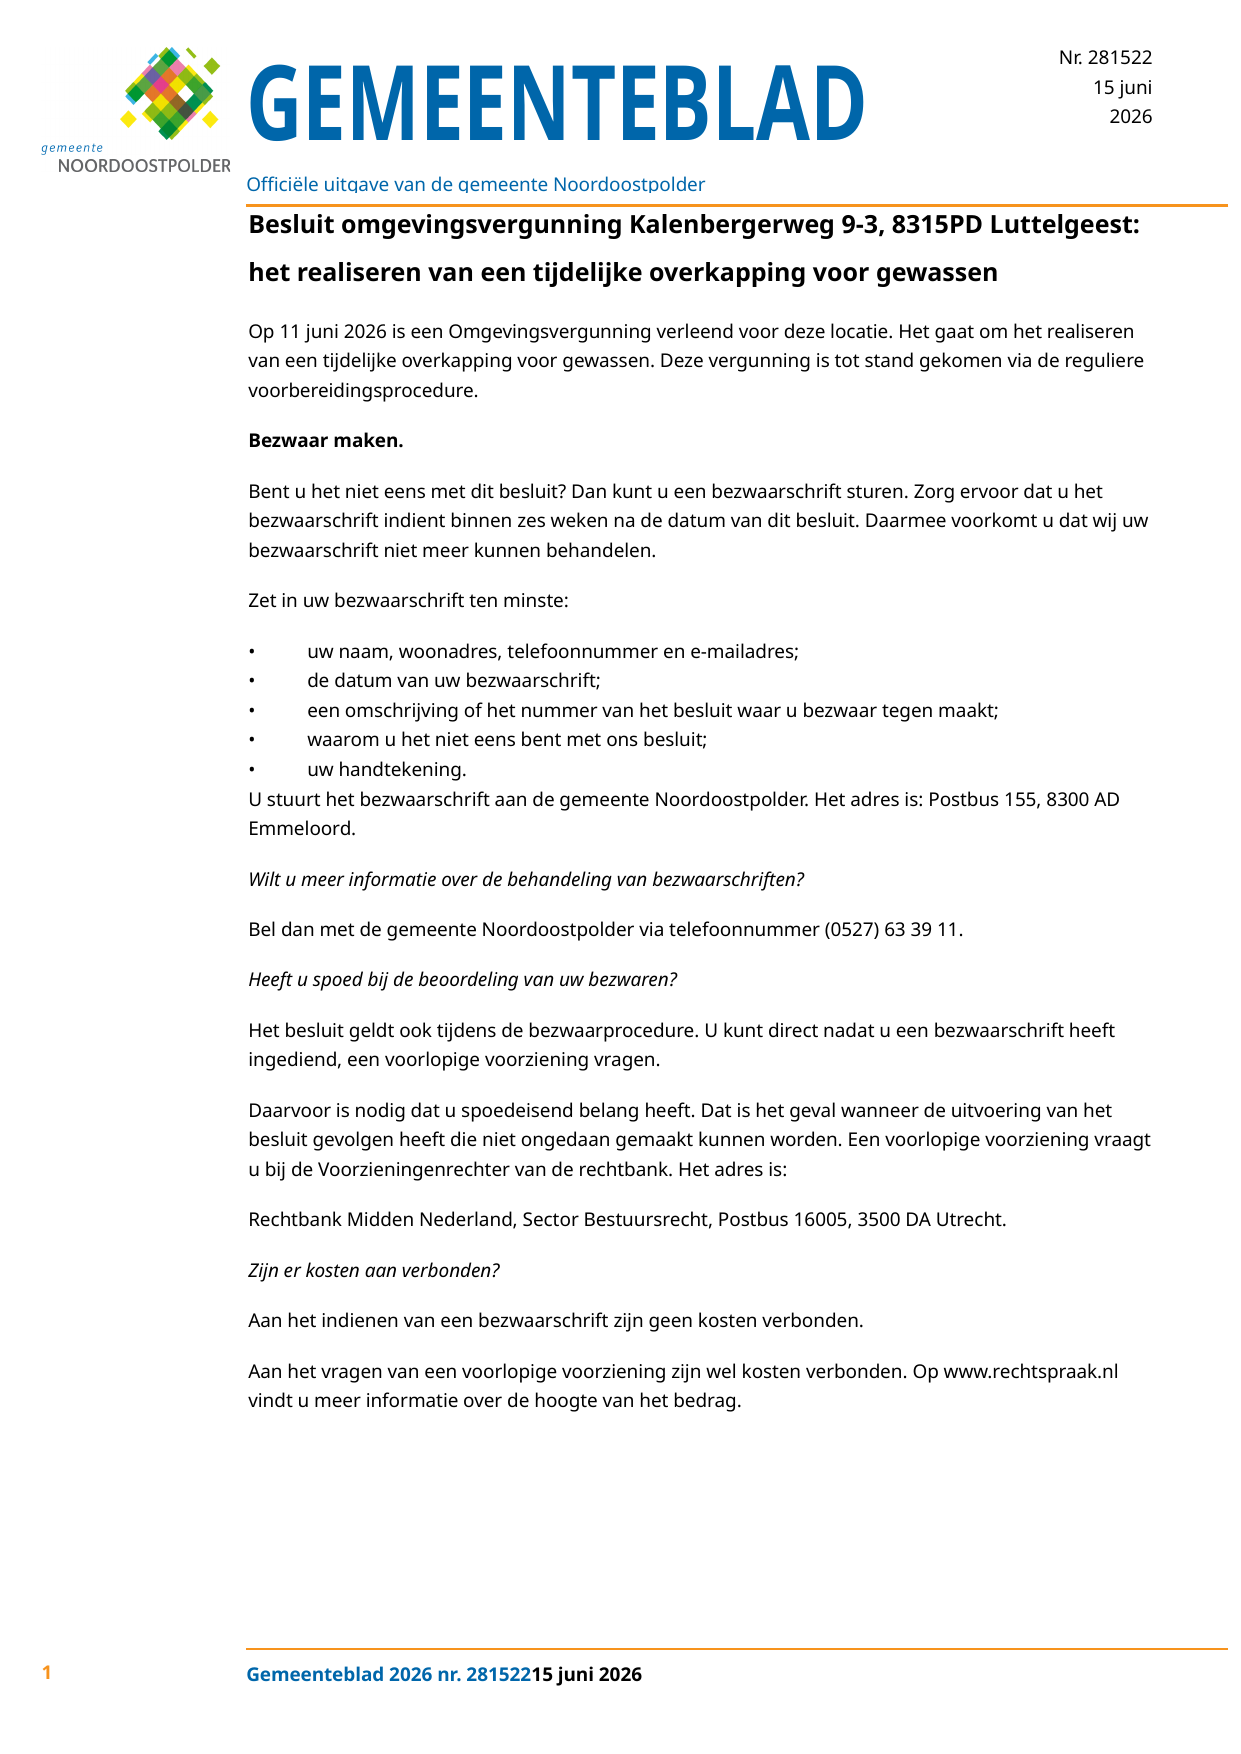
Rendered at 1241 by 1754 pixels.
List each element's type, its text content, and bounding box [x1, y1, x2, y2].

list een omschrijving of het nummer van het besluit waar u bezwaar tegen maakt; [248, 697, 1152, 723]
text Besluit omgevingsvergunning Kalenbergerweg 9-3, 8315PD Luttelgeest: het realiseren van een tijdelijke overkapping voor gewassen [248, 207, 1152, 288]
text Bel dan met de gemeente Noordoostpolder via telefoonnummer (0527) 63 39 11. [248, 916, 1152, 942]
list de datum van uw bezwaarschrift; [248, 667, 1152, 693]
text U stuurt het bezwaarschrift aan de gemeente Noordoostpolder. Het adres is: Postbus 155, 8300 AD Emmeloord. [248, 786, 1152, 841]
list uw naam, woonadres, telefoonnummer en e-mailadres; [248, 638, 1152, 664]
text Bezwaar maken. [248, 427, 1152, 453]
text Aan het indienen van een bezwaarschrift zijn geen kosten verbonden. [248, 1307, 1152, 1333]
text Zet in uw bezwaarschrift ten minste: [248, 587, 1152, 613]
list uw handtekening. [248, 756, 1152, 782]
text Heeft u spoed bij de beoordeling van uw bezwaren? [248, 967, 1152, 992]
text Rechtbank Midden Nederland, Sector Bestuursrecht, Postbus 16005, 3500 DA Utrecht. [248, 1207, 1152, 1232]
text Aan het vragen van een voorlopige voorziening zijn wel kosten verbonden. Op www.rechtspraak.nl vindt u meer informatie over de hoogte van het bedrag. [248, 1358, 1152, 1413]
text Bent u het niet eens met dit besluit? Dan kunt u een bezwaarschrift sturen. Zorg ervoor dat u het bezwaarschrift indient binnen zes weken na de datum van dit besluit. Daarmee voorkomt u dat wij uw bezwaarschrift niet meer kunnen behandelen. [248, 478, 1152, 563]
text Het besluit geldt ook tijdens de bezwaarprocedure. U kunt direct nadat u een bezwaarschrift heeft ingediend, een voorlopige voorziening vragen. [248, 1017, 1152, 1072]
text Op 11 juni 2026 is een Omgevingsvergunning verleend voor deze locatie. Het gaat om het realiseren van een tijdelijke overkapping voor gewassen. Deze vergunning is tot stand gekomen via de reguliere voorbereidingsprocedure. [248, 318, 1152, 403]
picture [41, 47, 231, 172]
text Daarvoor is nodig dat u spoedeisend belang heeft. Dat is het geval wanneer de uitvoering van het besluit gevolgen heeft die niet ongedaan gemaakt kunnen worden. Een voorlopige voorziening vraagt u bij de Voorzieningenrechter van de rechtbank. Het adres is: [248, 1097, 1152, 1182]
text Wilt u meer informatie over de behandeling van bezwaarschriften? [248, 866, 1152, 892]
text Zijn er kosten aan verbonden? [248, 1257, 1152, 1283]
list waarom u het niet eens bent met ons besluit; [248, 727, 1152, 752]
